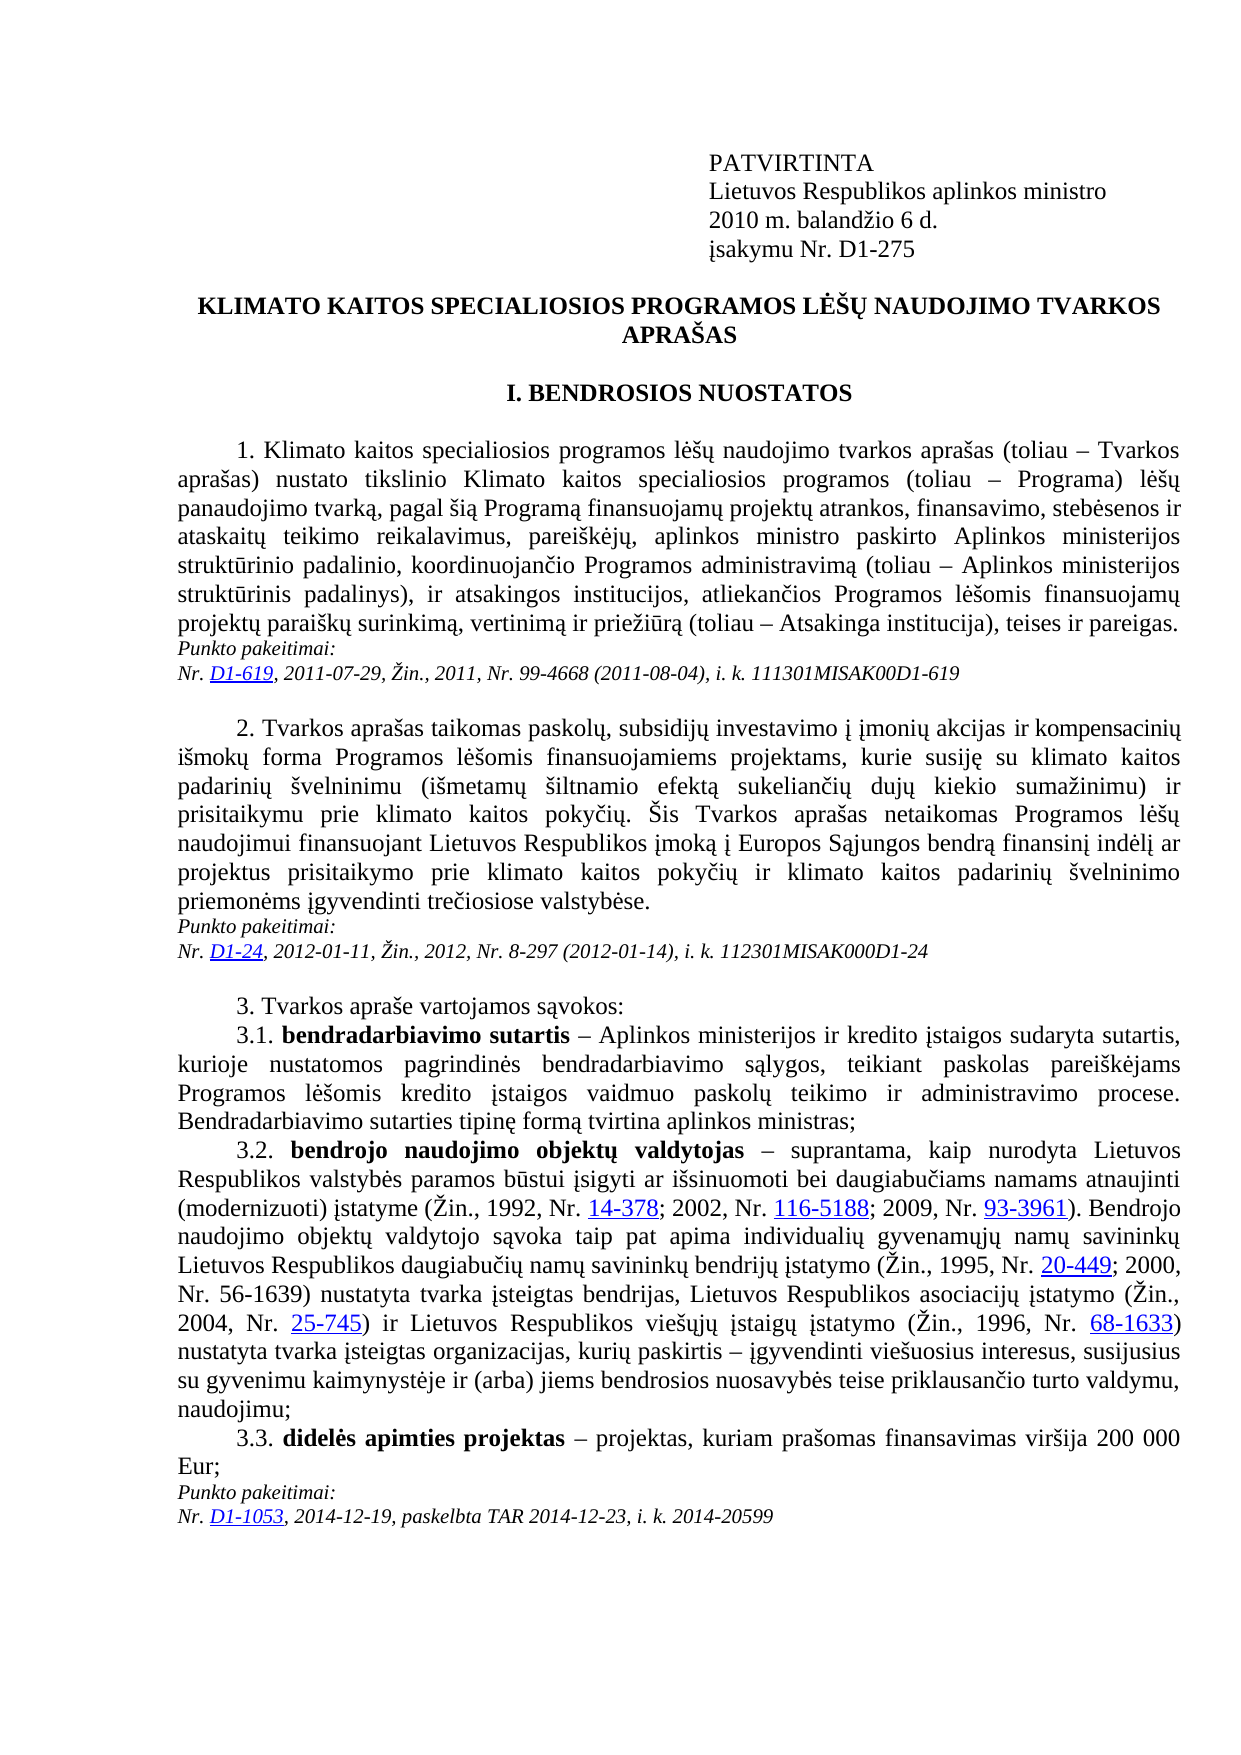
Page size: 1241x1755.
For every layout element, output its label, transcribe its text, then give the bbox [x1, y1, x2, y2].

text 3. Tvarkos apraše vartojamos sąvokos: [177, 991, 1181, 1020]
text Nr. D1-1053, 2014-12-19, paskelbta TAR 2014-12-23, i. k. 2014-20599 [177, 1504, 1181, 1528]
text 1. Klimato kaitos specialiosios programos lėšų naudojimo tvarkos aprašas (toliau – Tvarkos aprašas) nustato tikslinio Klimato kaitos specialiosios programos (toliau – Programa) lėšų panaudojimo tvarką, pagal šią Programą finansuojamų projektų atrankos, finansavimo, stebėsenos ir ataskaitų teikimo reikalavimus, pareiškėjų, aplinkos ministro paskirto Aplinkos ministerijos struktūrinio padalinio, koordinuojančio Programos administravimą (toliau – Aplinkos ministerijos struktūrinis padalinys), ir atsakingos institucijos, atliekančios Programos lėšomis finansuojamų projektų paraiškų surinkimą, vertinimą ir priežiūrą (toliau – Atsakinga institucija), teises ir pareigas. [177, 435, 1181, 636]
text Punkto pakeitimai: [177, 1480, 1181, 1504]
text Nr. D1-24, 2012-01-11, Žin., 2012, Nr. 8-297 (2012-01-14), i. k. 112301MISAK000D1-24 [177, 938, 1181, 963]
text 2010 m. balandžio 6 d. [177, 205, 1181, 234]
text Punkto pakeitimai: [177, 636, 1181, 660]
text 2. Tvarkos aprašas taikomas paskolų, subsidijų investavimo į įmonių akcijas ir kompensacinių išmokų forma Programos lėšomis finansuojamiems projektams, kurie susiję su klimato kaitos padarinių švelninimu (išmetamų šiltnamio efektą sukeliančių dujų kiekio sumažinimu) ir prisitaikymu prie klimato kaitos pokyčių. Šis Tvarkos aprašas netaikomas Programos lėšų naudojimui finansuojant Lietuvos Respublikos įmoką į Europos Sąjungos bendrą finansinį indėlį ar projektus prisitaikymo prie klimato kaitos pokyčių ir klimato kaitos padarinių švelninimo priemonėms įgyvendinti trečiosiose valstybėse. [177, 713, 1181, 914]
text KLIMATO KAITOS SPECIALIOSIOS PROGRAMOS LĖŠŲ NAUDOJIMO TVARKOS APRAŠAS [177, 291, 1181, 349]
text Lietuvos Respublikos aplinkos ministro [177, 176, 1181, 205]
text Punkto pakeitimai: [177, 914, 1181, 938]
text įsakymu Nr. D1-275 [177, 234, 1181, 263]
text PATVIRTINTA [702, 148, 1181, 176]
text 3.1. bendradarbiavimo sutartis – Aplinkos ministerijos ir kredito įstaigos sudaryta sutartis, kurioje nustatomos pagrindinės bendradarbiavimo sąlygos, teikiant paskolas pareiškėjams Programos lėšomis kredito įstaigos vaidmuo paskolų teikimo ir administravimo procese. Bendradarbiavimo sutarties tipinę formą tvirtina aplinkos ministras; [177, 1020, 1181, 1135]
text 3.3. didelės apimties projektas – projektas, kuriam prašomas finansavimas viršija 200 000 Eur; [177, 1423, 1181, 1480]
text 3.2. bendrojo naudojimo objektų valdytojas – suprantama, kaip nurodyta Lietuvos Respublikos valstybės paramos būstui įsigyti ar išsinuomoti bei daugiabučiams namams atnaujinti (modernizuoti) įstatyme (Žin., 1992, Nr. 14-378; 2002, Nr. 116-5188; 2009, Nr. 93-3961). Bendrojo naudojimo objektų valdytojo sąvoka taip pat apima individualių gyvenamųjų namų savininkų Lietuvos Respublikos daugiabučių namų savininkų bendrijų įstatymo (Žin., 1995, Nr. 20-449; 2000, Nr. 56-1639) nustatyta tvarka įsteigtas bendrijas, Lietuvos Respublikos asociacijų įstatymo (Žin., 2004, Nr. 25-745) ir Lietuvos Respublikos viešųjų įstaigų įstatymo (Žin., 1996, Nr. 68-1633) nustatyta tvarka įsteigtas organizacijas, kurių paskirtis – įgyvendinti viešuosius interesus, susijusius su gyvenimu kaimynystėje ir (arba) jiems bendrosios nuosavybės teise priklausančio turto valdymu, naudojimu; [177, 1135, 1181, 1423]
text I. BENDROSIOS NUOSTATOS [177, 378, 1181, 406]
text Nr. D1-619, 2011-07-29, Žin., 2011, Nr. 99-4668 (2011-08-04), i. k. 111301MISAK00D1-619 [177, 660, 1181, 684]
